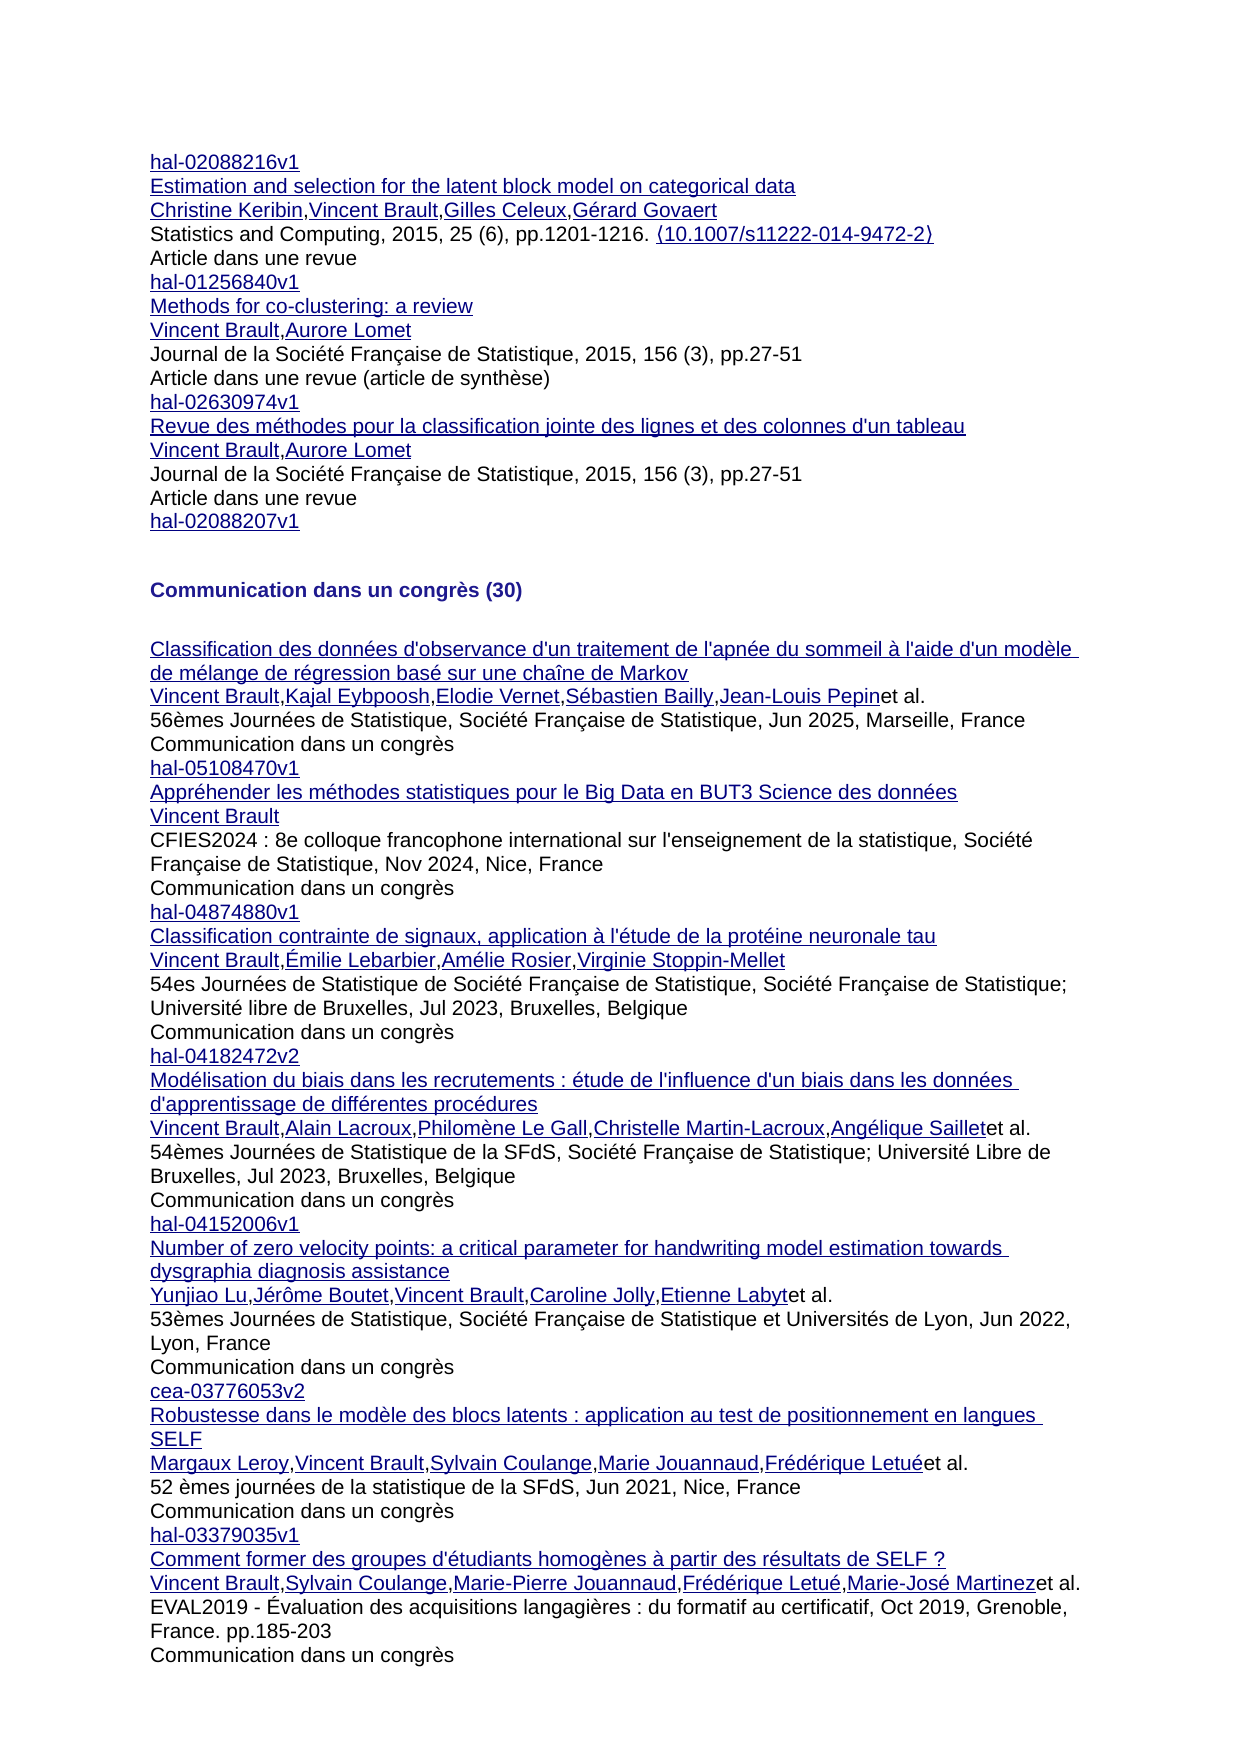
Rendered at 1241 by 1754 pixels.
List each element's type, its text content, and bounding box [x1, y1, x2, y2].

table_cell hal-02088216v1 [150, 150, 1090, 174]
table_cell Estimation and selection for the latent block model on categorical data Christine Keribin,Vincent Brault,Gilles Celeux,Gérard Govaert Statistics and Computing, 2015, 25 (6), pp.1201-1216. ⟨10.1007/s11222-014-9472-2⟩ Article dans une revue hal-01256840v1 [150, 174, 1090, 294]
table_cell Robustesse dans le modèle des blocs latents : application au test de positionnement en langues SELF Margaux Leroy,Vincent Brault,Sylvain Coulange,Marie Jouannaud,Frédérique Letuéet al. 52 èmes journées de la statistique de la SFdS, Jun 2021, Nice, France Communication dans un congrès hal-03379035v1 [150, 1403, 1090, 1547]
table_cell Methods for co-clustering: a review Vincent Brault,Aurore Lomet Journal de la Société Française de Statistique, 2015, 156 (3), pp.27-51 Article dans une revue (article de synthèse) hal-02630974v1 [150, 294, 1090, 413]
subtitle Communication dans un congrès (30) [150, 578, 1090, 602]
table_cell Modélisation du biais dans les recrutements : étude de l'influence d'un biais dans les données d'apprentissage de différentes procédures Vincent Brault,Alain Lacroux,Philomène Le Gall,Christelle Martin-Lacroux,Angélique Sailletet al. 54èmes Journées de Statistique de la SFdS, Société Française de Statistique; Université Libre de Bruxelles, Jul 2023, Bruxelles, Belgique Communication dans un congrès hal-04152006v1 [150, 1068, 1090, 1235]
table_cell Appréhender les méthodes statistiques pour le Big Data en BUT3 Science des données Vincent Brault CFIES2024 : 8e colloque francophone international sur l'enseignement de la statistique, Société Française de Statistique, Nov 2024, Nice, France Communication dans un congrès hal-04874880v1 [150, 780, 1090, 924]
table_cell Revue des méthodes pour la classification jointe des lignes et des colonnes d'un tableau Vincent Brault,Aurore Lomet Journal de la Société Française de Statistique, 2015, 156 (3), pp.27-51 Article dans une revue hal-02088207v1 [150, 414, 1090, 533]
table_cell Comment former des groupes d'étudiants homogènes à partir des résultats de SELF ? Vincent Brault,Sylvain Coulange,Marie-Pierre Jouannaud,Frédérique Letué,Marie-José Martinezet al. EVAL2019 - Évaluation des acquisitions langagières : du formatif au certificatif, Oct 2019, Grenoble, France. pp.185-203 Communication dans un congrès [150, 1547, 1090, 1667]
table_cell Classification contrainte de signaux, application à l'étude de la protéine neuronale tau Vincent Brault,Émilie Lebarbier,Amélie Rosier,Virginie Stoppin-Mellet 54es Journées de Statistique de Société Française de Statistique, Société Française de Statistique; Université libre de Bruxelles, Jul 2023, Bruxelles, Belgique Communication dans un congrès hal-04182472v2 [150, 924, 1090, 1068]
table_header Classification des données d'observance d'un traitement de l'apnée du sommeil à l'aide d'un modèle de mélange de régression basé sur une chaîne de Markov Vincent Brault,Kajal Eybpoosh,Elodie Vernet,Sébastien Bailly,Jean-Louis Pepinet al. 56èmes Journées de Statistique, Société Française de Statistique, Jun 2025, Marseille, France Communication dans un congrès hal-05108470v1 [150, 636, 1090, 780]
table_cell Number of zero velocity points: a critical parameter for handwriting model estimation towards dysgraphia diagnosis assistance Yunjiao Lu,Jérôme Boutet,Vincent Brault,Caroline Jolly,Etienne Labytet al. 53èmes Journées de Statistique, Société Française de Statistique et Universités de Lyon, Jun 2022, Lyon, France Communication dans un congrès cea-03776053v2 [150, 1235, 1090, 1403]
